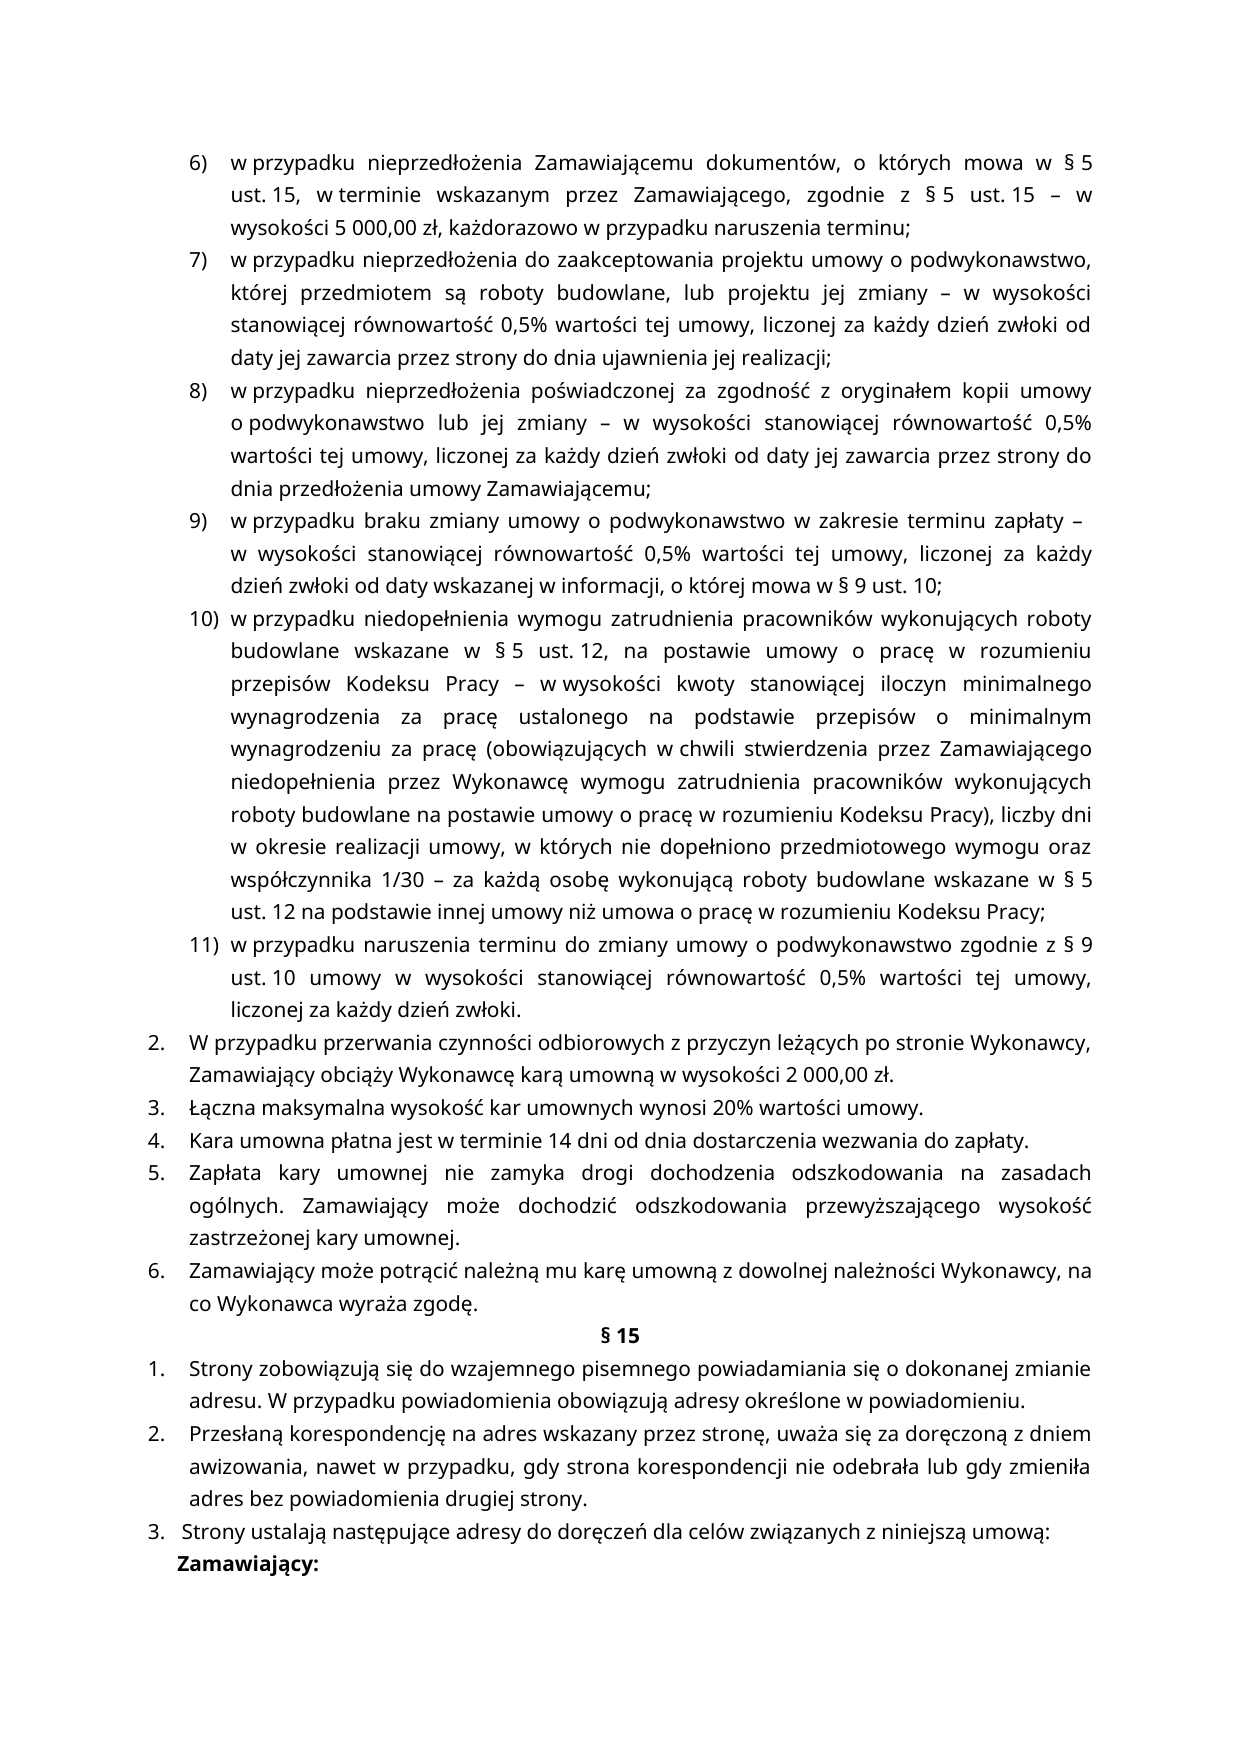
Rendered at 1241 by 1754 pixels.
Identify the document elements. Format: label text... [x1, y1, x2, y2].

text 2. W przypadku przerwania czynności odbiorowych z przyczyn leżących po stronie Wykonawcy, Zamawiający obciąży Wykonawcę karą umowną w wysokości 2 000,00 zł. [148, 1028, 1093, 1089]
text Zamawiający: [177, 1549, 1093, 1578]
list w przypadku niedopełnienia wymogu zatrudnienia pracowników wykonujących roboty budowlane wskazane w § 5 ust. 12, na postawie umowy o pracę w rozumieniu przepisów Kodeksu Pracy – w wysokości kwoty stanowiącej iloczyn minimalnego wynagrodzenia za pracę ustalonego na podstawie przepisów o minimalnym wynagrodzeniu za pracę (obowiązujących w chwili stwierdzenia przez Zamawiającego niedopełnienia przez Wykonawcę wymogu zatrudnienia pracowników wykonujących roboty budowlane na postawie umowy o pracę w rozumieniu Kodeksu Pracy), liczby dni w okresie realizacji umowy, w których nie dopełniono przedmiotowego wymogu oraz współczynnika 1/30 – za każdą osobę wykonującą roboty budowlane wskazane w § 5 ust. 12 na podstawie innej umowy niż umowa o pracę w rozumieniu Kodeksu Pracy; [189, 604, 1093, 926]
text 3. Łączna maksymalna wysokość kar umownych wynosi 20% wartości umowy. [148, 1093, 1093, 1122]
text 3. Strony ustalają następujące adresy do doręczeń dla celów związanych z niniejszą umową: [148, 1517, 1093, 1545]
list w przypadku naruszenia terminu do zmiany umowy o podwykonawstwo zgodnie z § 9 ust. 10 umowy w wysokości stanowiącej równowartość 0,5% wartości tej umowy, liczonej za każdy dzień zwłoki. [189, 930, 1093, 1024]
text § 15 [148, 1321, 1093, 1350]
list w przypadku braku zmiany umowy o podwykonawstwo w zakresie terminu zapłaty – w wysokości stanowiącej równowartość 0,5% wartości tej umowy, liczonej za każdy dzień zwłoki od daty wskazanej w informacji, o której mowa w § 9 ust. 10; [189, 506, 1093, 600]
text 4. Kara umowna płatna jest w terminie 14 dni od dnia dostarczenia wezwania do zapłaty. [148, 1126, 1093, 1154]
list w przypadku nieprzedłożenia do zaakceptowania projektu umowy o podwykonawstwo, której przedmiotem są roboty budowlane, lub projektu jej zmiany – w wysokości stanowiącej równowartość 0,5% wartości tej umowy, liczonej za każdy dzień zwłoki od daty jej zawarcia przez strony do dnia ujawnienia jej realizacji; [189, 245, 1093, 372]
text 6. Zamawiający może potrącić należną mu karę umowną z dowolnej należności Wykonawcy, na co Wykonawca wyraża zgodę. [148, 1256, 1093, 1317]
text 5. Zapłata kary umownej nie zamyka drogi dochodzenia odszkodowania na zasadach ogólnych. Zamawiający może dochodzić odszkodowania przewyższającego wysokość zastrzeżonej kary umownej. [148, 1158, 1093, 1252]
list w przypadku nieprzedłożenia Zamawiającemu dokumentów, o których mowa w § 5 ust. 15, w terminie wskazanym przez Zamawiającego, zgodnie z § 5 ust. 15 – w wysokości 5 000,00 zł, każdorazowo w przypadku naruszenia terminu; [189, 148, 1093, 241]
list w przypadku nieprzedłożenia poświadczonej za zgodność z oryginałem kopii umowy o podwykonawstwo lub jej zmiany – w wysokości stanowiącej równowartość 0,5% wartości tej umowy, liczonej za każdy dzień zwłoki od daty jej zawarcia przez strony do dnia przedłożenia umowy Zamawiającemu; [189, 376, 1093, 502]
text 1. Strony zobowiązują się do wzajemnego pisemnego powiadamiania się o dokonanej zmianie adresu. W przypadku powiadomienia obowiązują adresy określone w powiadomieniu. [148, 1354, 1093, 1415]
text 2. Przesłaną korespondencję na adres wskazany przez stronę, uważa się za doręczoną z dniem awizowania, nawet w przypadku, gdy strona korespondencji nie odebrała lub gdy zmieniła adres bez powiadomienia drugiej strony. [148, 1419, 1093, 1513]
